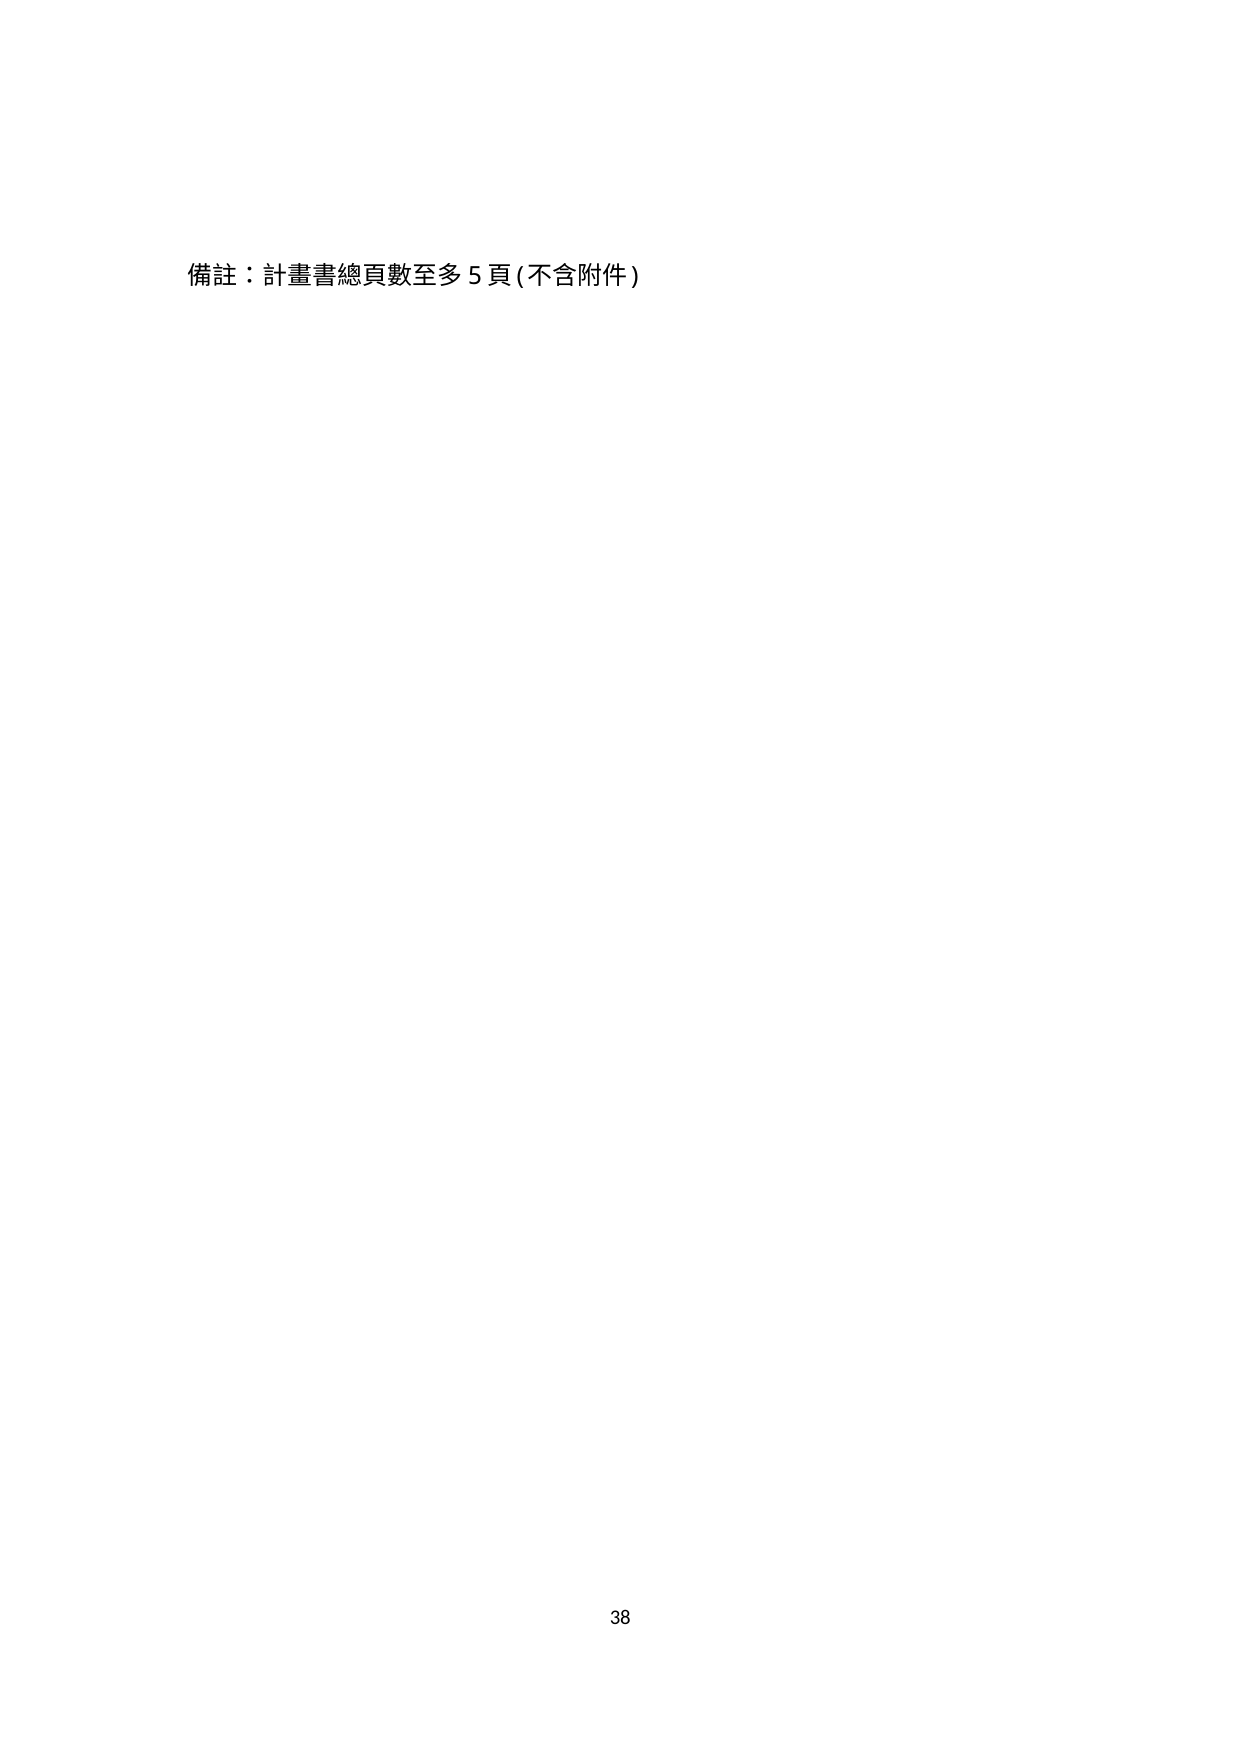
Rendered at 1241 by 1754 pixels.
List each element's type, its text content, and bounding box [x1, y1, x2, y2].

text 備註：計畫書總頁數至多5頁(不含附件) [187, 232, 1053, 294]
